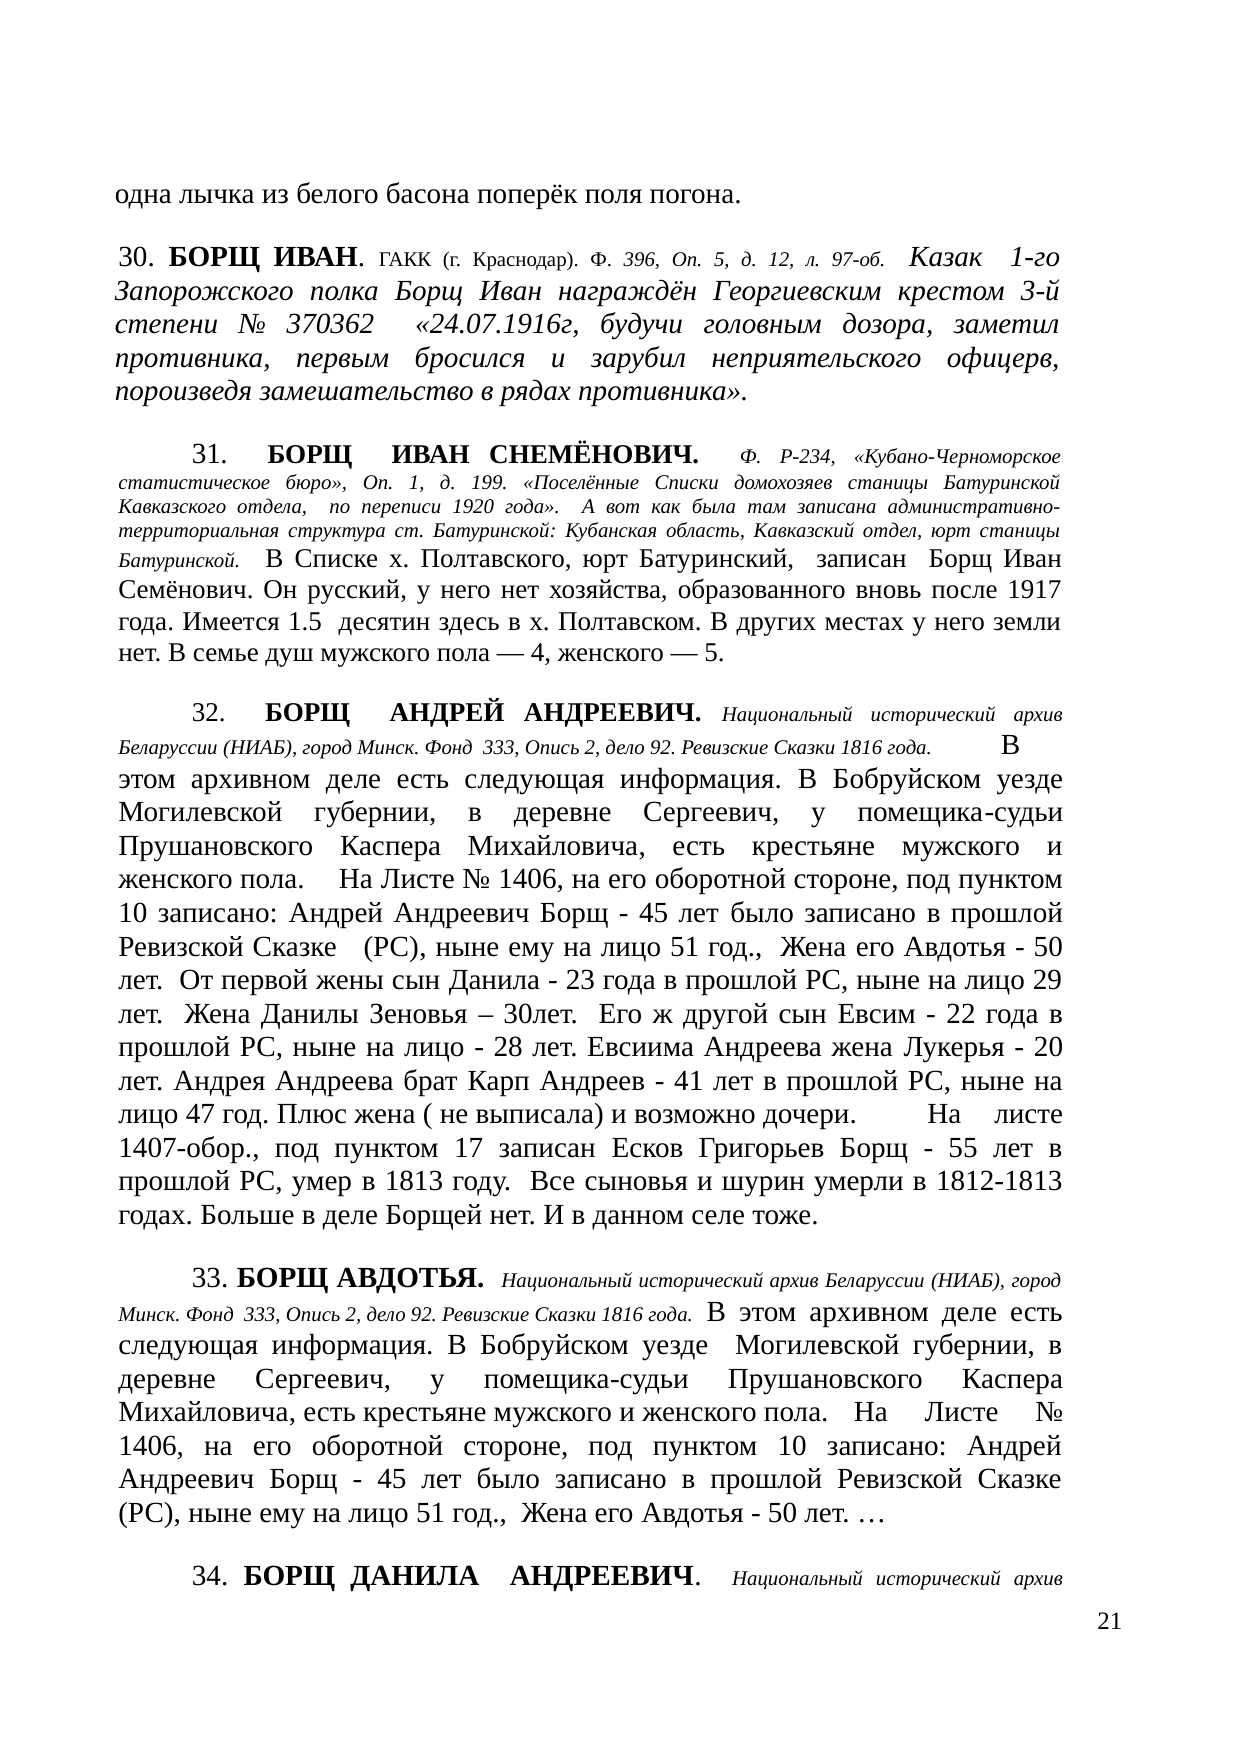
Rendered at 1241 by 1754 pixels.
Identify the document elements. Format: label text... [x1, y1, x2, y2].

text 32. БОРЩ АНДРЕЙ АНДРЕЕВИЧ. Национальный исторический архив Беларуссии (НИАБ), город Минск. Фонд 333, Опись 2, дело 92. Ревизские Сказки 1816 года. В этом архивном деле есть следующая информация. В Бобруйском уезде Могилевской губернии, в деревне Сергеевич, у помещика-судьи Прушановского Каспера Михайловича, есть крестьяне мужского и женского пола. На Листе № 1406, на его оборотной стороне, под пунктом 10 записано: Андрей Андреевич Борщ - 45 лет было записано в прошлой Ревизской Сказке (РС), ныне ему на лицо 51 год., Жена его Авдотья - 50 лет. От первой жены сын Данила - 23 года в прошлой РС, ныне на лицо 29 лет. Жена Данилы Зеновья – 30лет. Его ж другой сын Евсим - 22 года в прошлой РС, ныне на лицо - 28 лет. Евсиима Андреева жена Лукерья - 20 лет. Андрея Андреева брат Карп Андреев - 41 лет в прошлой РС, ныне на лицо 47 год. Плюс жена ( не выписала) и возможно дочери. На листе 1407-обор., под пунктом 17 записан Есков Григорьев Борщ - 55 лет в прошлой РС, умер в 1813 году. Все сыновья и шурин умерли в 1812-1813 годах. Больше в деле Борщей нет. И в данном селе тоже. [118, 696, 1063, 1231]
list одна лычка из белого басона поперёк поля погона. [85, 176, 1063, 210]
text 34. БОРЩ ДАНИЛА АНДРЕЕВИЧ. Национальный исторический архив [118, 1558, 1063, 1591]
text 31. БОРЩ ИВАН СНЕМЁНОВИЧ. Ф. Р-234, «Кубано-Черноморское статистическое бюро», Оп. 1, д. 199. «Поселённые Списки домохозяев станицы Батуринской Кавказского отдела, по переписи 1920 года». А вот как была там записана административно-территориальная структура ст. Батуринской: Кубанская область, Кавказский отдел, юрт станицы Батуринской. В Списке х. Полтавского, юрт Батуринский, записан Борщ Иван Семёнович. Он русский, у него нет хозяйства, образованного вновь после 1917 года. Имеется 1.5 десятин здесь в х. Полтавском. В других местах у него земли нет. В семье душ мужского пола — 4, женского — 5. [118, 437, 1063, 667]
list 30. БОРЩ ИВАН. ГАКК (г. Краснодар). Ф. 396, Оп. 5, д. 12, л. 97-об. Казак 1-го Запорожского полка Борщ Иван награждён Георгиевским крестом 3-й степени № 370362 «24.07.1916г, будучи головным дозора, заметил противника, первым бросился и зарубил неприятельского офицерв, пороизведя замешательство в рядах противника». [85, 239, 1063, 407]
list 33. БОРЩ АВДОТЬЯ. Национальный исторический архив Беларуссии (НИАБ), город Минск. Фонд 333, Опись 2, дело 92. Ревизские Сказки 1816 года. В этом архивном деле есть следующая информация. В Бобруйском уезде Могилевской губернии, в деревне Сергеевич, у помещика-судьи Прушановского Каспера Михайловича, есть крестьяне мужского и женского пола. На Листе № 1406, на его оборотной стороне, под пунктом 10 записано: Андрей Андреевич Борщ - 45 лет было записано в прошлой Ревизской Сказке (РС), ныне ему на лицо 51 год., Жена его Авдотья - 50 лет. … [118, 1260, 1063, 1528]
